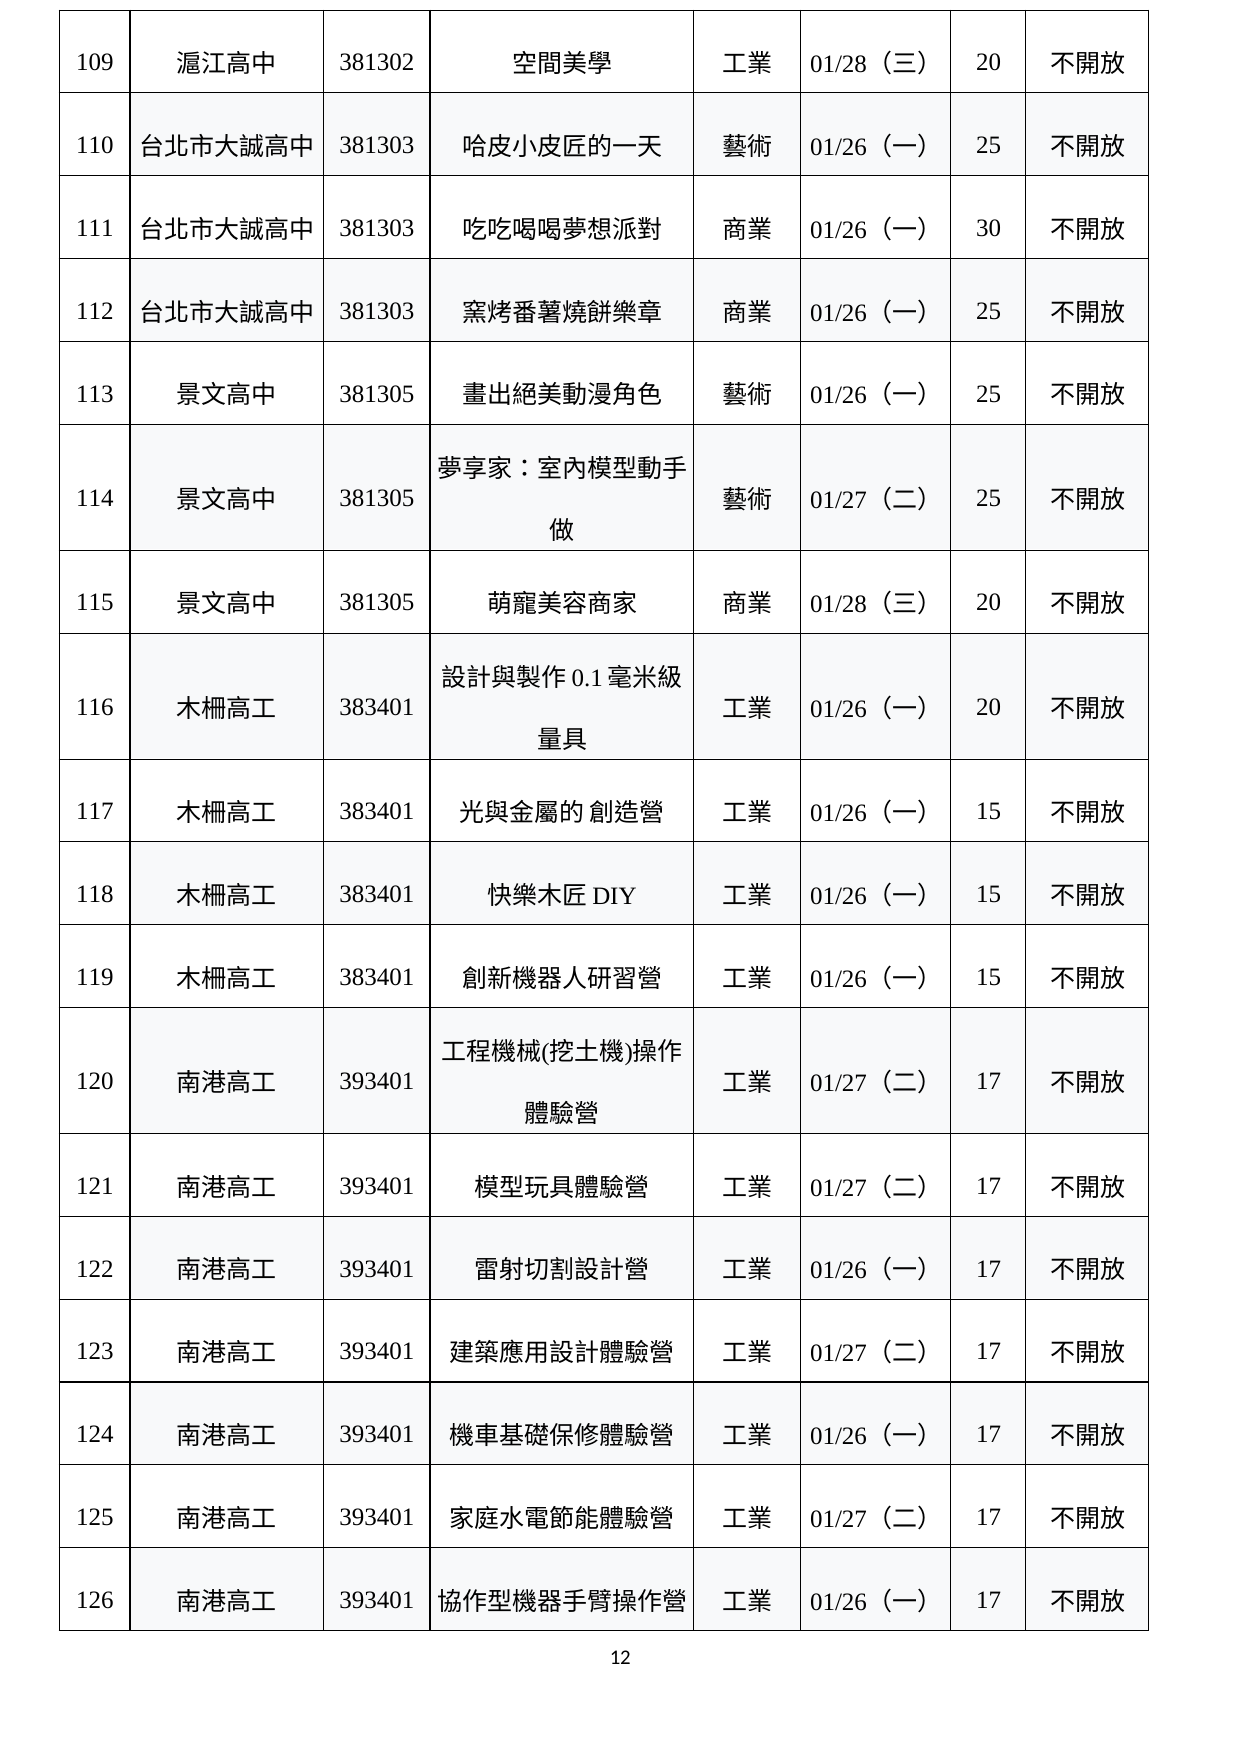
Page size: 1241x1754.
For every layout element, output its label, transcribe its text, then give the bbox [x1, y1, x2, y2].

table_cell 25 [951, 425, 1025, 549]
table_cell 不開放 [1026, 842, 1148, 924]
table_cell 111 [60, 176, 129, 258]
table_cell 不開放 [1026, 342, 1148, 423]
table_cell 木柵高工 [131, 760, 323, 841]
table_cell 工業 [694, 11, 800, 92]
table_cell 01/26（一） [801, 1217, 950, 1298]
table_cell 工業 [694, 760, 800, 841]
table_cell 122 [60, 1217, 129, 1298]
table_cell 不開放 [1026, 925, 1148, 1007]
table_cell 不開放 [1026, 551, 1148, 632]
table_cell 124 [60, 1383, 129, 1464]
table_cell 台北市大誠高中 [131, 259, 323, 341]
table_cell 01/28（三） [801, 551, 950, 632]
table_cell 381305 [324, 342, 429, 423]
table_cell 快樂木匠DIY [431, 842, 693, 924]
table_cell 15 [951, 760, 1025, 841]
table_cell 01/26（一） [801, 1383, 950, 1464]
table_cell 建築應用設計體驗營 [431, 1300, 693, 1381]
table_cell 不開放 [1026, 760, 1148, 841]
table_cell 01/27（二） [801, 1134, 950, 1216]
table_cell 光與金屬的 創造營 [431, 760, 693, 841]
table_cell 畫出絕美動漫角色 [431, 342, 693, 423]
table_cell 空間美學 [431, 11, 693, 92]
table_cell 協作型機器手臂操作營 [431, 1548, 693, 1630]
table_cell 17 [951, 1300, 1025, 1381]
table_cell 113 [60, 342, 129, 423]
table_cell 景文高中 [131, 342, 323, 423]
table_cell 模型玩具體驗營 [431, 1134, 693, 1216]
table_cell 工業 [694, 1548, 800, 1630]
table_cell 設計與製作 0.1毫米級量具 [431, 634, 693, 758]
table_cell 不開放 [1026, 93, 1148, 175]
table_cell 滬江高中 [131, 11, 323, 92]
table_cell 20 [951, 11, 1025, 92]
table_cell 南港高工 [131, 1134, 323, 1216]
table_cell 116 [60, 634, 129, 758]
table_cell 25 [951, 259, 1025, 341]
table_cell 家庭水電節能體驗營 [431, 1465, 693, 1547]
table_cell 01/26（一） [801, 842, 950, 924]
table_cell 120 [60, 1008, 129, 1133]
table_cell 台北市大誠高中 [131, 176, 323, 258]
table_cell 01/26（一） [801, 925, 950, 1007]
table_cell 01/27（二） [801, 1008, 950, 1133]
table_cell 393401 [324, 1548, 429, 1630]
table_cell 01/26（一） [801, 1548, 950, 1630]
table_cell 工業 [694, 1465, 800, 1547]
table_cell 商業 [694, 176, 800, 258]
table_cell 商業 [694, 551, 800, 632]
table_cell 393401 [324, 1300, 429, 1381]
table_cell 工業 [694, 1008, 800, 1133]
table_cell 雷射切割設計營 [431, 1217, 693, 1298]
table_cell 工業 [694, 925, 800, 1007]
table_cell 119 [60, 925, 129, 1007]
table_cell 夢享家：室內模型動手做 [431, 425, 693, 549]
table_cell 381302 [324, 11, 429, 92]
table_cell 南港高工 [131, 1008, 323, 1133]
table_cell 109 [60, 11, 129, 92]
table_cell 01/26（一） [801, 634, 950, 758]
table_cell 383401 [324, 760, 429, 841]
table_cell 381303 [324, 176, 429, 258]
table_cell 114 [60, 425, 129, 549]
table_cell 383401 [324, 634, 429, 758]
table_cell 不開放 [1026, 259, 1148, 341]
table_cell 不開放 [1026, 1300, 1148, 1381]
table_cell 工業 [694, 1300, 800, 1381]
table_cell 117 [60, 760, 129, 841]
table_cell 01/27（二） [801, 1300, 950, 1381]
table_cell 南港高工 [131, 1383, 323, 1464]
table_cell 01/27（二） [801, 425, 950, 549]
table_cell 不開放 [1026, 176, 1148, 258]
table_cell 393401 [324, 1217, 429, 1298]
table_cell 南港高工 [131, 1548, 323, 1630]
table_cell 125 [60, 1465, 129, 1547]
table_cell 景文高中 [131, 551, 323, 632]
table_cell 不開放 [1026, 1217, 1148, 1298]
table_cell 393401 [324, 1008, 429, 1133]
table_cell 01/28（三） [801, 11, 950, 92]
table_cell 不開放 [1026, 1383, 1148, 1464]
table_cell 110 [60, 93, 129, 175]
table_cell 木柵高工 [131, 634, 323, 758]
table_cell 383401 [324, 925, 429, 1007]
table_cell 381305 [324, 551, 429, 632]
table_cell 工程機械(挖土機)操作體驗營 [431, 1008, 693, 1133]
table_cell 393401 [324, 1465, 429, 1547]
table_cell 01/26（一） [801, 760, 950, 841]
table_cell 藝術 [694, 425, 800, 549]
table_cell 15 [951, 842, 1025, 924]
table_cell 17 [951, 1217, 1025, 1298]
table_cell 工業 [694, 1383, 800, 1464]
table_cell 台北市大誠高中 [131, 93, 323, 175]
table_cell 機車基礎保修體驗營 [431, 1383, 693, 1464]
table_cell 25 [951, 342, 1025, 423]
table_cell 17 [951, 1008, 1025, 1133]
table_cell 25 [951, 93, 1025, 175]
table_cell 萌寵美容商家 [431, 551, 693, 632]
table_cell 不開放 [1026, 634, 1148, 758]
table_cell 17 [951, 1465, 1025, 1547]
table_cell 01/26（一） [801, 342, 950, 423]
table_cell 01/27（二） [801, 1465, 950, 1547]
table_cell 工業 [694, 1134, 800, 1216]
table_cell 創新機器人研習營 [431, 925, 693, 1007]
table_cell 南港高工 [131, 1465, 323, 1547]
table_cell 藝術 [694, 342, 800, 423]
table_cell 17 [951, 1383, 1025, 1464]
table_cell 木柵高工 [131, 925, 323, 1007]
table_cell 木柵高工 [131, 842, 323, 924]
table_cell 景文高中 [131, 425, 323, 549]
table_cell 南港高工 [131, 1300, 323, 1381]
table_cell 不開放 [1026, 1548, 1148, 1630]
table_cell 115 [60, 551, 129, 632]
table_cell 01/26（一） [801, 176, 950, 258]
table_cell 123 [60, 1300, 129, 1381]
table_cell 20 [951, 634, 1025, 758]
table_cell 393401 [324, 1134, 429, 1216]
table_cell 30 [951, 176, 1025, 258]
table_cell 381303 [324, 93, 429, 175]
table_cell 112 [60, 259, 129, 341]
table_cell 南港高工 [131, 1217, 323, 1298]
table_cell 15 [951, 925, 1025, 1007]
table_cell 118 [60, 842, 129, 924]
table_cell 126 [60, 1548, 129, 1630]
table_cell 20 [951, 551, 1025, 632]
table_cell 藝術 [694, 93, 800, 175]
table_cell 工業 [694, 634, 800, 758]
table_cell 不開放 [1026, 11, 1148, 92]
table_cell 窯烤番薯燒餅樂章 [431, 259, 693, 341]
table_cell 不開放 [1026, 1465, 1148, 1547]
table_cell 121 [60, 1134, 129, 1216]
table_cell 381305 [324, 425, 429, 549]
table_cell 商業 [694, 259, 800, 341]
table_cell 不開放 [1026, 1008, 1148, 1133]
table_cell 01/26（一） [801, 259, 950, 341]
table_cell 哈皮小皮匠的一天 [431, 93, 693, 175]
table_cell 383401 [324, 842, 429, 924]
table_cell 01/26（一） [801, 93, 950, 175]
table_cell 工業 [694, 842, 800, 924]
table_cell 381303 [324, 259, 429, 341]
table_cell 393401 [324, 1383, 429, 1464]
table_cell 工業 [694, 1217, 800, 1298]
table_cell 不開放 [1026, 425, 1148, 549]
table_cell 17 [951, 1548, 1025, 1630]
table_cell 不開放 [1026, 1134, 1148, 1216]
table_cell 17 [951, 1134, 1025, 1216]
table_cell 吃吃喝喝夢想派對 [431, 176, 693, 258]
